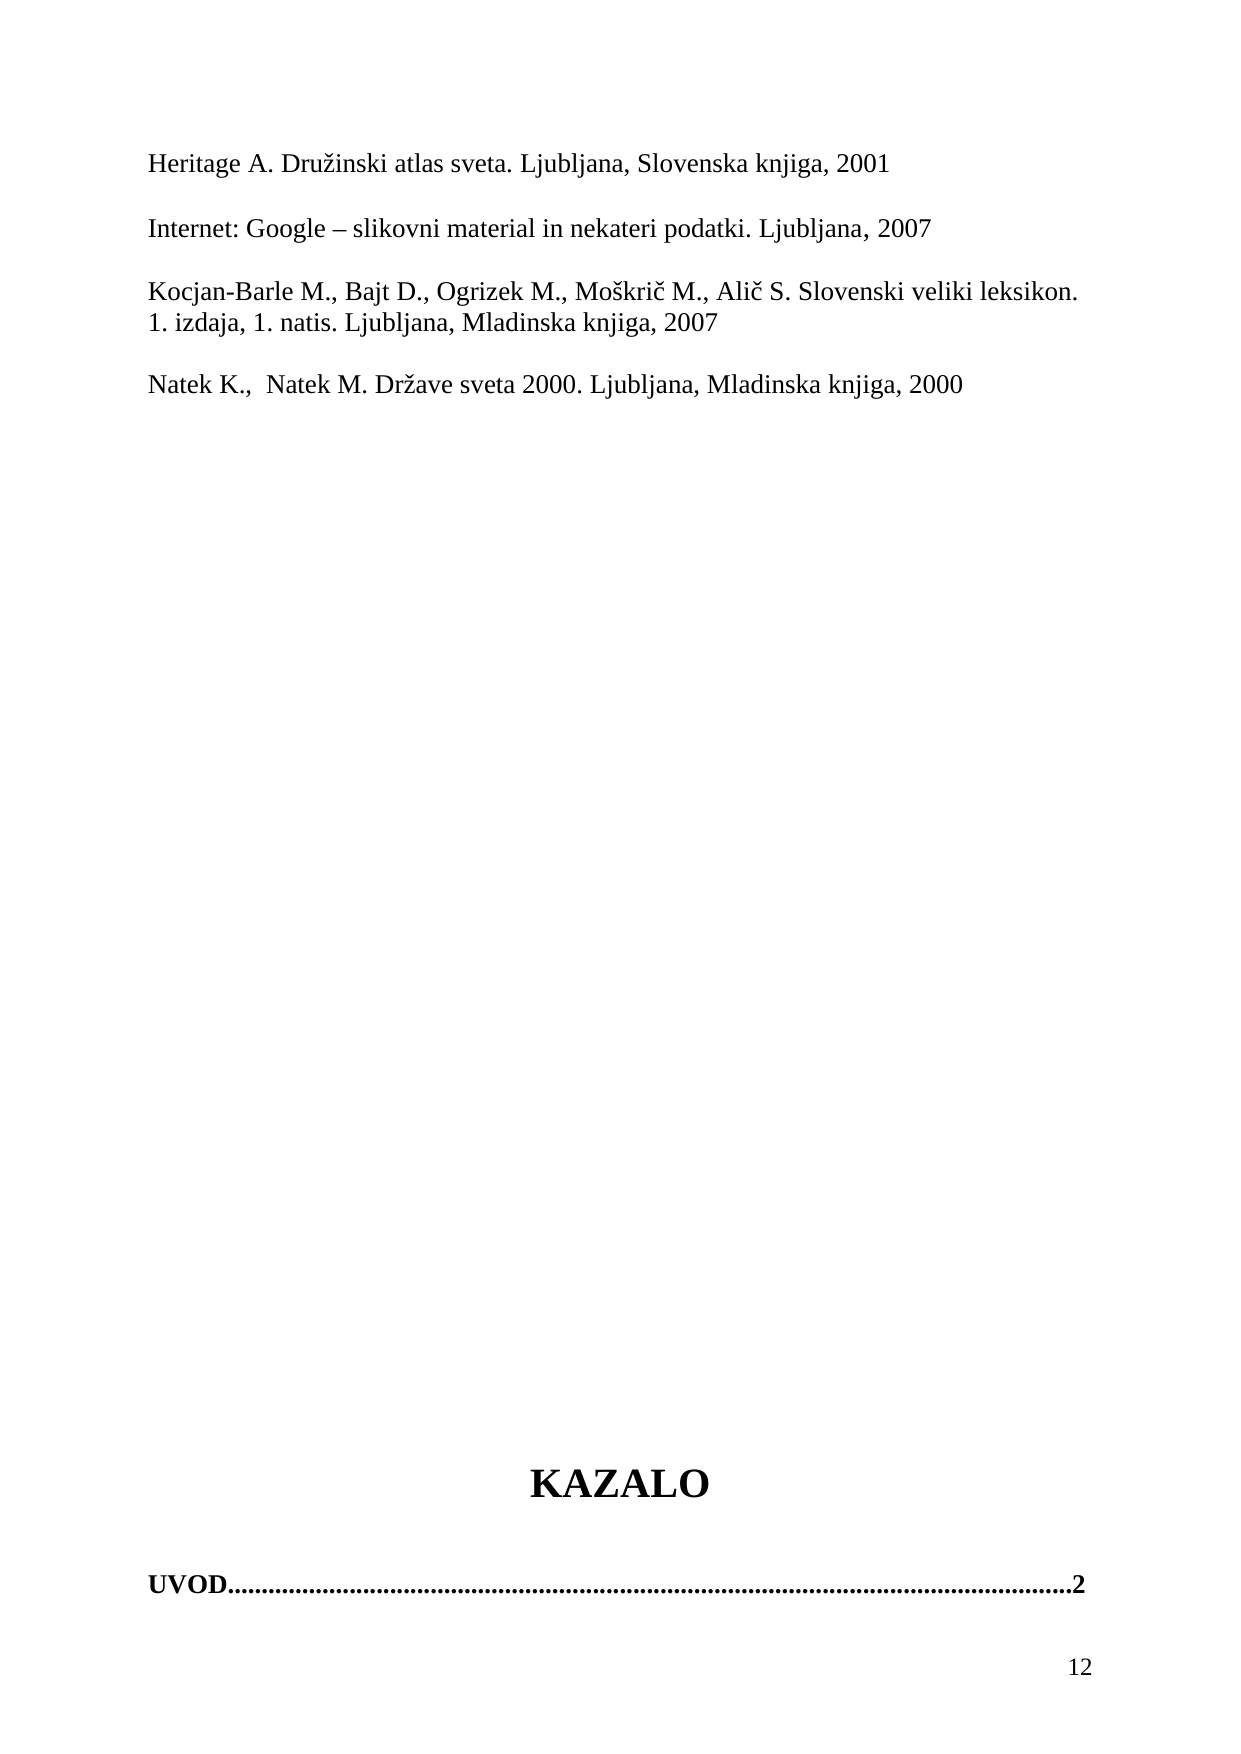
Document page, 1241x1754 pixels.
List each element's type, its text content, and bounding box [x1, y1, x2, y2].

text KAZALO [148, 1458, 1093, 1506]
text Internet: Google – slikovni material in nekateri podatki. Ljubljana, 2007 [148, 210, 1093, 243]
text Kocjan-Barle M., Bajt D., Ogrizek M., Moškrič M., Alič S. Slovenski veliki leksikon. [148, 274, 1093, 306]
text UVOD.............................................................................................................................2 [148, 1568, 1093, 1599]
text Heritage A. Družinski atlas sveta. Ljubljana, Slovenska knjiga, 2001 [148, 148, 1093, 179]
text 1. izdaja, 1. natis. Ljubljana, Mladinska knjiga, 2007 [148, 306, 1093, 337]
text Natek K., Natek M. Države sveta 2000. Ljubljana, Mladinska knjiga, 2000 [148, 368, 1093, 399]
